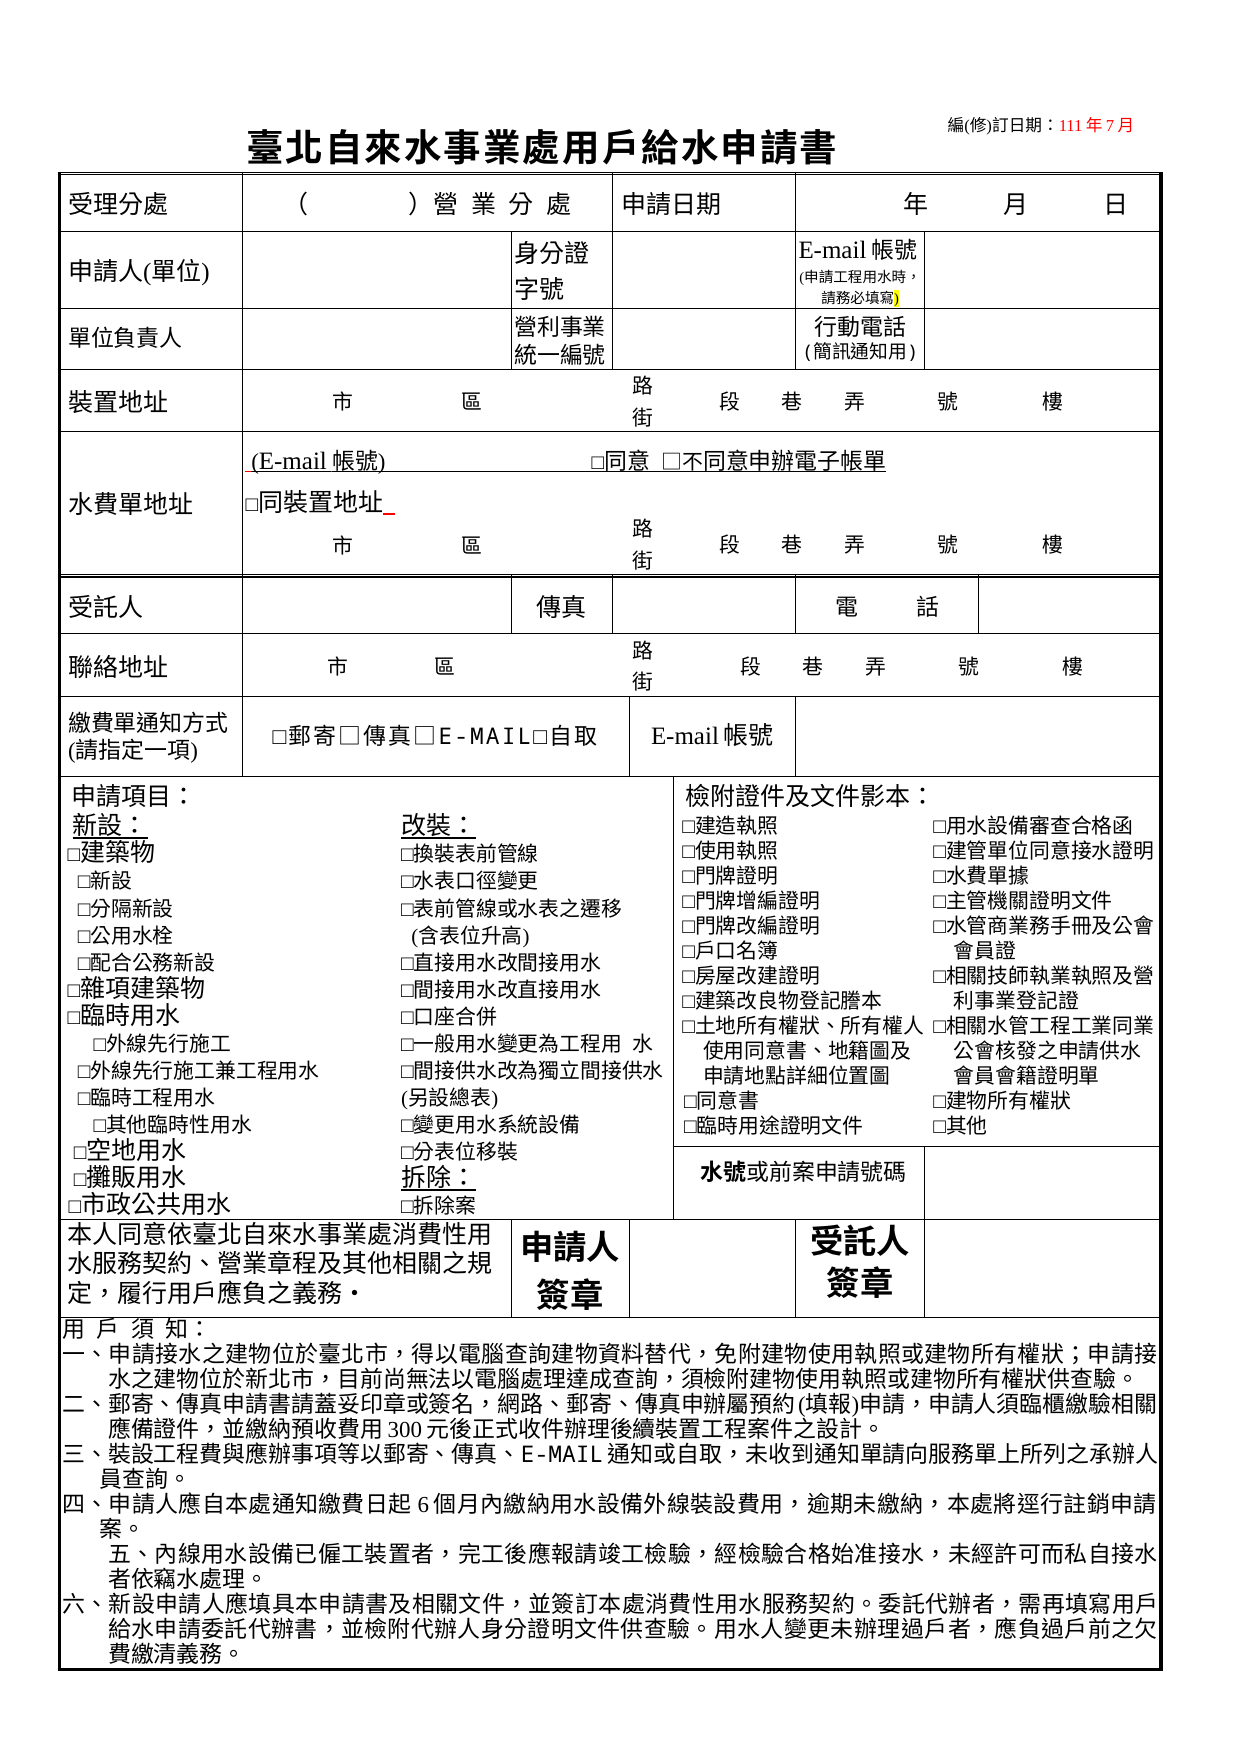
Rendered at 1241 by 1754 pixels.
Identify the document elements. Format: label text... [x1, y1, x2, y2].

table_cell 檢附證件及文件影本： [674, 777, 1159, 813]
table_cell 申請人(單位) [61, 232, 242, 308]
table_cell 身分證字號 [512, 232, 612, 308]
table_cell 街 [629, 400, 695, 431]
table_cell 段 巷 弄 號 樓 [695, 370, 1159, 431]
table_cell 區 [431, 515, 511, 574]
table_cell 行動電話 (簡訊通知用) [796, 309, 924, 368]
table_cell [925, 1147, 1159, 1219]
table_cell [925, 309, 1159, 368]
table_cell 營利事業 統一編號 [512, 309, 612, 368]
text 臺北自來水事業處用戶給水申請書 [59, 105, 1181, 172]
table_cell 街 [629, 665, 695, 696]
table_cell 用 戶 須 知： 一、申請接水之建物位於臺北市，得以電腦查詢建物資料替代，免附建物使用執照或建物所有權狀；申請接水之建物位於新北市，目前尚無法以電腦處理達成查詢，須檢附建物使用執照或建物所有權狀供查驗。 二、郵寄、傳真申請書請蓋妥印章或簽名，網路、郵寄、傳真申辦屬預約(填報)申請，申請人須臨櫃繳驗相關應備證件，並繳納預收費用300元後正式收件辦理後續裝置工程案件之設計。 三、裝設工程費與應辦事項等以郵寄、傳真、E-MAIL通知或自取，未收到通知單請向服務單上所列之承辦人員查詢。 四、申請人應自本處通知繳費日起6個月內繳納用水設備外線裝設費用，逾期未繳納，本處將逕行註銷申請案。 五、內線用水設備已僱工裝置者，完工後應報請竣工檢驗，經檢驗合格始准接水，未經許可而私自接水者依竊水處理。 六、新設申請人應填具本申請書及相關文件，並簽訂本處消費性用水服務契約。委託代辦者，需再填寫用戶給水申請委託代辦書，並檢附代辦人身分證明文件供查驗。用水人變更未辦理過戶者，應負過戶前之欠費繳清義務。 [61, 1318, 1159, 1668]
table_cell 新設： □建築物 □新設 □分隔新設 □公用水栓 □配合公務新設 □雜項建築物 □臨時用水 □外線先行施工 □外線先行施工兼工程用水 □臨時工程用水 □其他臨時性用水 □空地用水 □攤販用水 □市政公共用水 [61, 813, 398, 1219]
table_cell [361, 634, 431, 696]
table_cell [613, 232, 795, 308]
table_cell [925, 1220, 1159, 1317]
table_cell [361, 515, 431, 574]
table_cell 水號或前案申請號碼 [674, 1147, 924, 1219]
table_cell [925, 232, 1159, 308]
table_cell [243, 370, 324, 431]
table_cell 聯絡地址 [61, 634, 242, 696]
table_cell [243, 634, 324, 696]
table_cell 傳真 [512, 578, 612, 633]
table_header 受理分處 [61, 175, 242, 231]
table_cell 繳費單通知方式 (請指定一項) [61, 697, 242, 776]
table_cell [613, 578, 795, 633]
table_cell [630, 1220, 795, 1317]
table_cell 段 巷 弄 號 樓 [695, 634, 1159, 696]
table_cell 路 [629, 634, 695, 664]
table_cell [511, 370, 629, 431]
table_cell 受託人簽章 [796, 1220, 924, 1317]
table_cell 段 巷 弄 號 樓 [695, 515, 1159, 574]
table_cell 本人同意依臺北自來水事業處消費性用水服務契約、營業章程及其他相關之規定，履行用戶應負之義務• [61, 1220, 511, 1317]
table_cell 改裝： □換裝表前管線 □水表口徑變更 □表前管線或水表之遷移 (含表位升高) □直接用水改間接用水 □間接用水改直接用水 □口座合併 □一般用水變更為工程用 水 □間接供水改為獨立間接供水(另設總表) □變更用水系統設備 □分表位移裝 拆除： □拆除案 [398, 813, 673, 1219]
table_cell [243, 515, 324, 574]
table_cell [511, 515, 629, 574]
table_cell 街 [629, 541, 695, 574]
table_cell [361, 370, 431, 431]
table_header 申請日期 [613, 175, 795, 231]
table_cell □用水設備審查合格函 □建管單位同意接水證明 □水費單據 □主管機關證明文件 □水管商業務手冊及公會會員證 □相關技師執業執照及營利事業登記證 □相關水管工程工業同業公會核發之申請供水會員會籍證明單 □建物所有權狀 □其他 [924, 813, 1159, 1146]
table_cell 電 話 [796, 578, 978, 633]
table_cell 水費單地址 [61, 432, 242, 574]
table_cell [979, 578, 1159, 633]
table_cell E-mail帳號 [630, 697, 795, 776]
table_cell 市 [324, 370, 361, 431]
table_cell [796, 697, 1159, 776]
table_cell 區 [431, 634, 511, 696]
table_cell 市 [324, 634, 361, 696]
table_cell 受託人 [61, 578, 242, 633]
table_cell 單位負責人 [61, 309, 242, 368]
text 編(修)訂日期：111年7月 [947, 112, 1158, 136]
table_header （ ）營 業 分 處 [243, 175, 612, 231]
table_cell E-mail帳號 (申請工程用水時，請務必填寫) [796, 232, 924, 308]
table_cell 區 [431, 370, 511, 431]
table_cell 申請人簽章 [512, 1220, 629, 1317]
table_cell 申請項目： [61, 777, 673, 813]
table_cell □郵寄□傳真□E-MAIL□自取 [243, 697, 629, 776]
table_cell [243, 309, 511, 368]
table_cell [243, 232, 511, 308]
table_cell [511, 634, 629, 696]
table_header 年 月 日 [796, 175, 1159, 231]
table_cell (E-mail帳號) □同意 □不同意申辦電子帳單 □同裝置地址 [243, 432, 1159, 515]
table_cell 市 [324, 515, 361, 574]
table_cell 路 [629, 515, 695, 541]
table_cell [243, 578, 511, 633]
table_cell 路 [629, 370, 695, 400]
table_cell [613, 309, 795, 368]
table_cell 裝置地址 [61, 370, 242, 431]
table_cell □建造執照 □使用執照 □門牌證明 □門牌增編證明 □門牌改編證明 □戶口名簿 □房屋改建證明 □建築改良物登記謄本 □土地所有權狀、所有權人使用同意書、地籍圖及申請地點詳細位置圖 □同意書 □臨時用途證明文件 [674, 813, 924, 1146]
